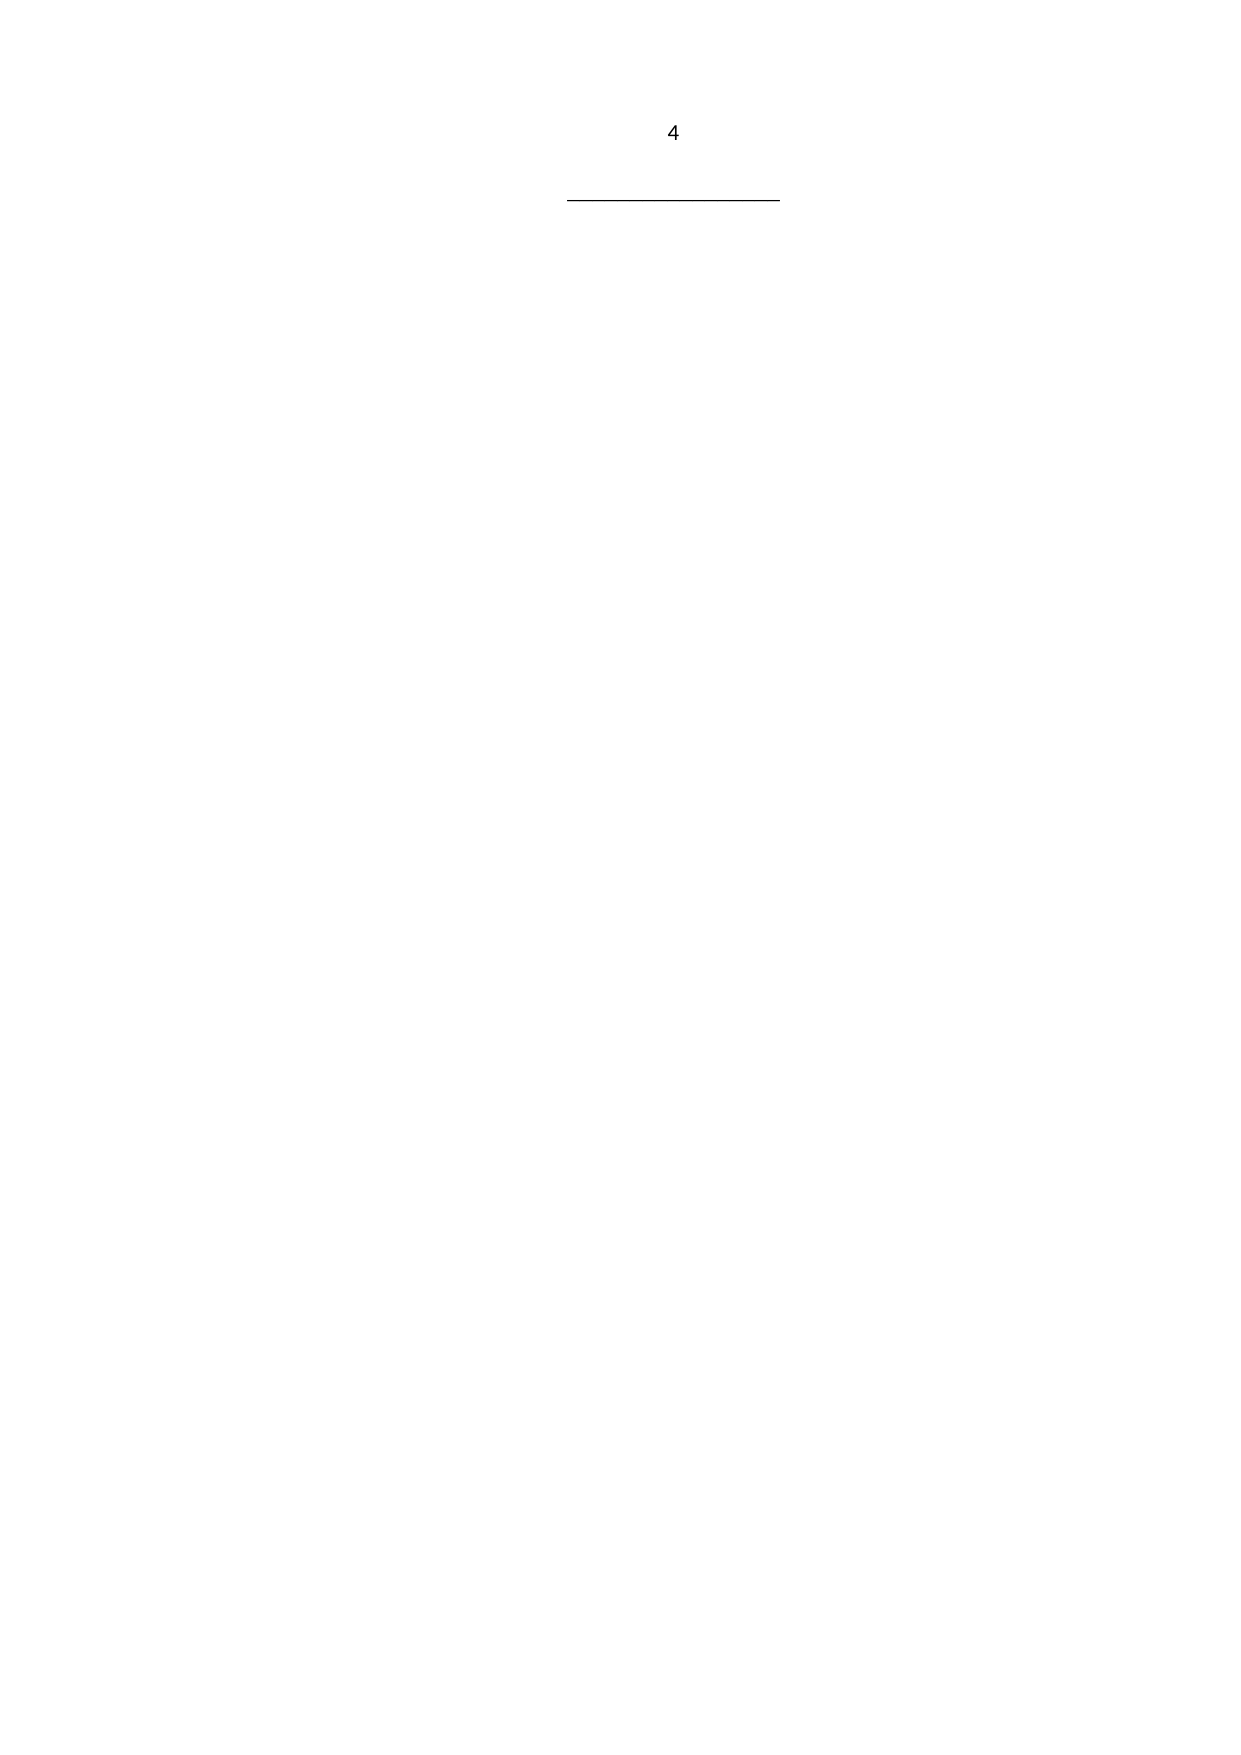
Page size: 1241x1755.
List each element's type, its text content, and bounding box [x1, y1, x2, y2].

text _________________ [177, 175, 1169, 204]
